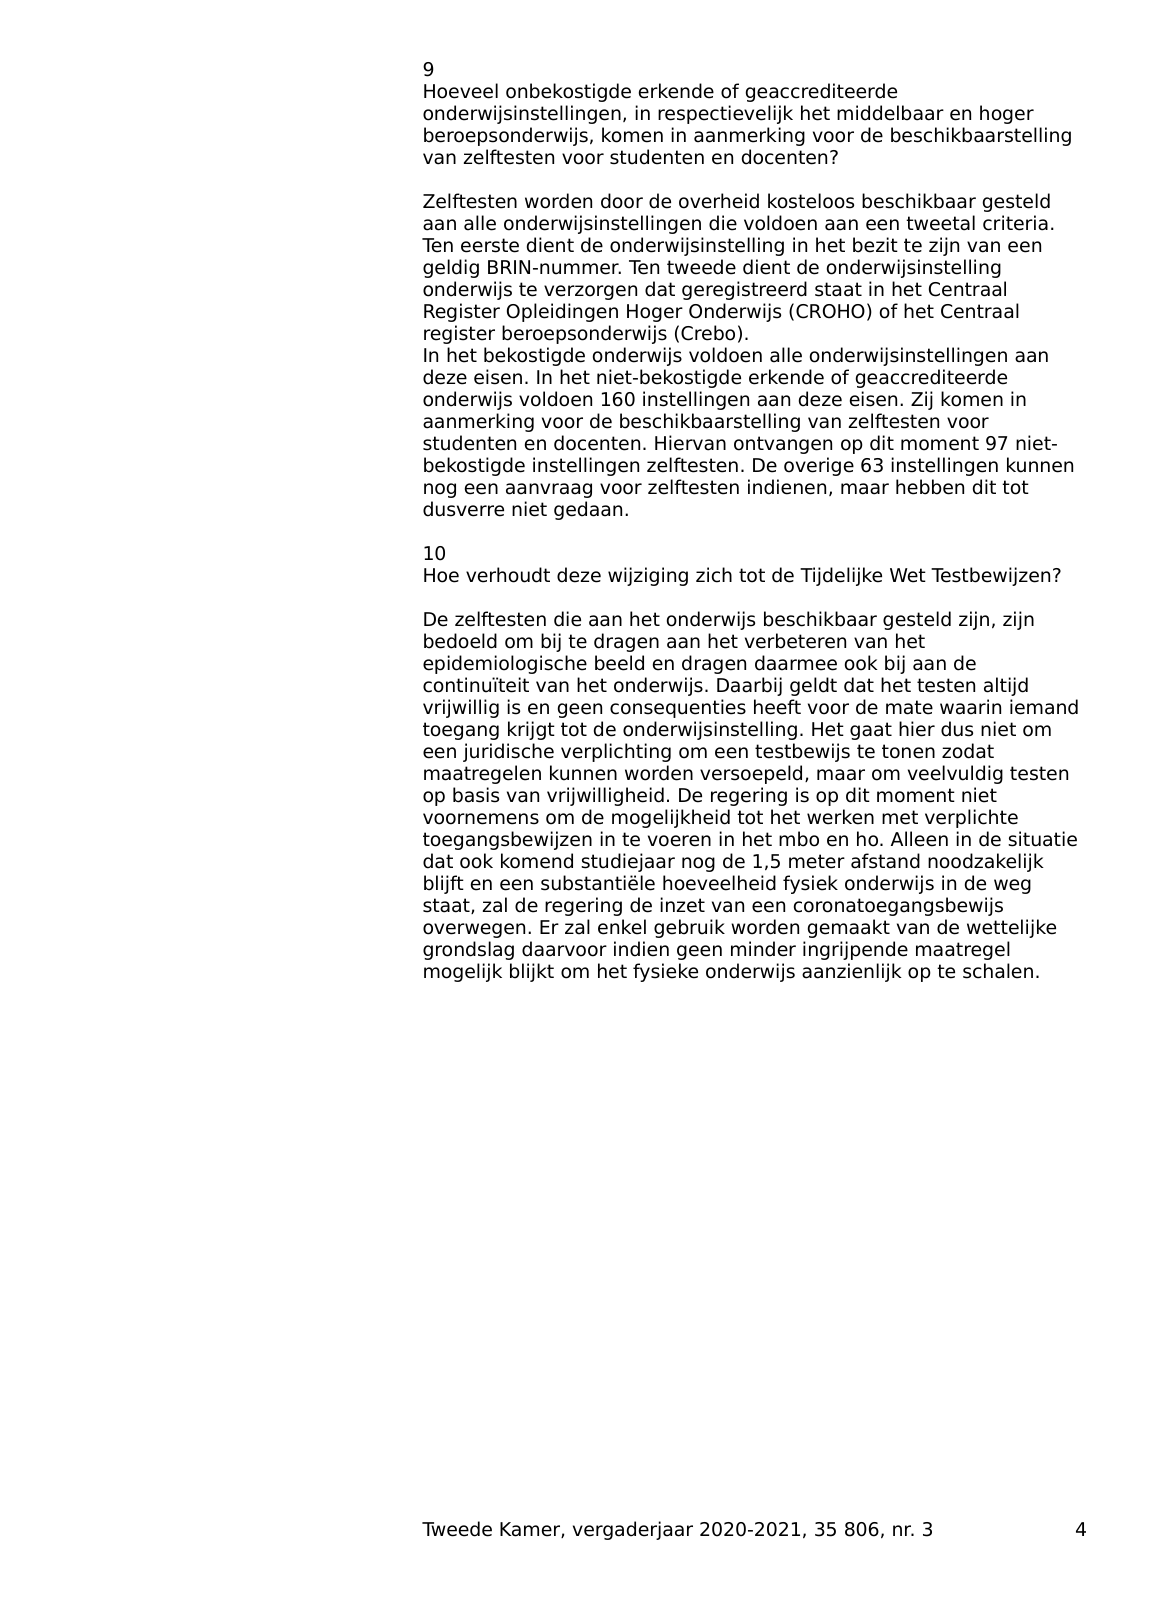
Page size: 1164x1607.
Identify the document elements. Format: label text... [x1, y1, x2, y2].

text Hoe verhoudt deze wijziging zich tot de Tijdelijke Wet Testbewijzen? [422, 565, 1087, 587]
text Hoeveel onbekostigde erkende of geaccrediteerde onderwijsinstellingen, in respectievelijk het middelbaar en hoger beroepsonderwijs, komen in aanmerking voor de beschikbaarstelling van zelftesten voor studenten en docenten? [422, 81, 1087, 169]
text Zelftesten worden door de overheid kosteloos beschikbaar gesteld aan alle onderwijsinstellingen die voldoen aan een tweetal criteria. Ten eerste dient de onderwijsinstelling in het bezit te zijn van een geldig BRIN-nummer. Ten tweede dient de onderwijsinstelling onderwijs te verzorgen dat geregistreerd staat in het Centraal Register Opleidingen Hoger Onderwijs (CROHO) of het Centraal register beroepsonderwijs (Crebo). [422, 191, 1087, 345]
text 9 [422, 59, 1087, 81]
text 10 [422, 543, 1087, 565]
text De zelftesten die aan het onderwijs beschikbaar gesteld zijn, zijn bedoeld om bij te dragen aan het verbeteren van het epidemiologische beeld en dragen daarmee ook bij aan de continuïteit van het onderwijs. Daarbij geldt dat het testen altijd vrijwillig is en geen consequenties heeft voor de mate waarin iemand toegang krijgt tot de onderwijsinstelling. Het gaat hier dus niet om een juridische verplichting om een testbewijs te tonen zodat maatregelen kunnen worden versoepeld, maar om veelvuldig testen op basis van vrijwilligheid. De regering is op dit moment niet voornemens om de mogelijkheid tot het werken met verplichte toegangsbewijzen in te voeren in het mbo en ho. Alleen in de situatie dat ook komend studiejaar nog de 1,5 meter afstand noodzakelijk blijft en een substantiële hoeveelheid fysiek onderwijs in de weg staat, zal de regering de inzet van een coronatoegangsbewijs overwegen. Er zal enkel gebruik worden gemaakt van de wettelijke grondslag daarvoor indien geen minder ingrijpende maatregel mogelijk blijkt om het fysieke onderwijs aanzienlijk op te schalen. [422, 609, 1087, 983]
text In het bekostigde onderwijs voldoen alle onderwijsinstellingen aan deze eisen. In het niet-bekostigde erkende of geaccrediteerde onderwijs voldoen 160 instellingen aan deze eisen. Zij komen in aanmerking voor de beschikbaarstelling van zelftesten voor studenten en docenten. Hiervan ontvangen op dit moment 97 niet-bekostigde instellingen zelftesten. De overige 63 instellingen kunnen nog een aanvraag voor zelftesten indienen, maar hebben dit tot dusverre niet gedaan. [422, 345, 1087, 521]
